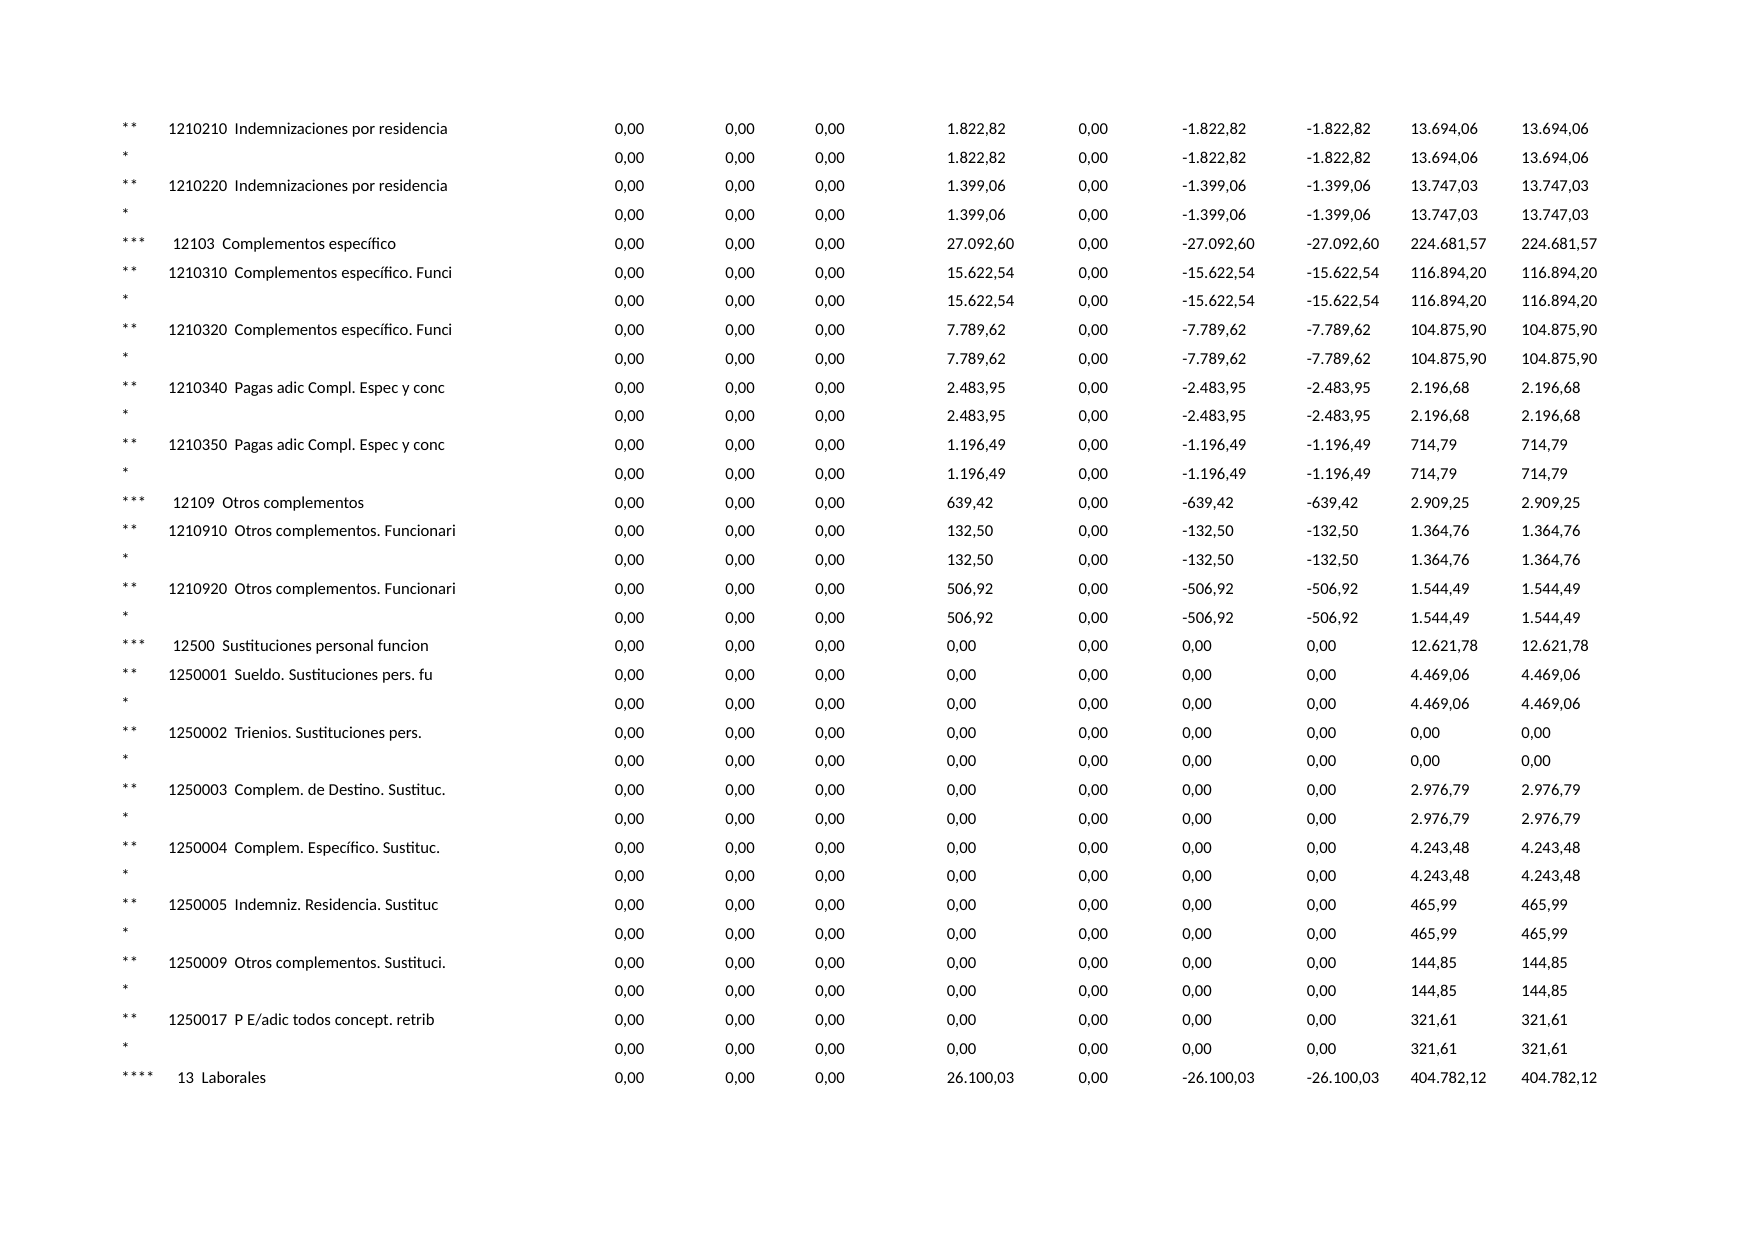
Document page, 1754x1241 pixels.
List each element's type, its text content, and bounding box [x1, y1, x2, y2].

table_cell -506,92 [1179, 607, 1303, 636]
table_cell 4.469,06 [1518, 664, 1636, 693]
table_cell 0,00 [611, 664, 722, 693]
table_cell 0,00 [611, 348, 722, 377]
table_cell 0,00 [1075, 406, 1179, 434]
table_cell 0,00 [812, 578, 943, 607]
table_cell 0,00 [812, 722, 943, 751]
table_cell 0,00 [611, 118, 722, 147]
table_cell -1.196,49 [1304, 463, 1407, 492]
table_cell 0,00 [1075, 693, 1179, 722]
table_cell * [118, 751, 611, 779]
table_cell 714,79 [1518, 434, 1636, 463]
table_cell ** 1250004 Complem. Específico. Sustituc. [118, 837, 611, 866]
table_cell 0,00 [611, 808, 722, 837]
table_cell 0,00 [611, 636, 722, 664]
table_cell ** 1210210 Indemnizaciones por residencia [118, 118, 611, 147]
table_cell 13.694,06 [1407, 118, 1518, 147]
table_cell -639,42 [1179, 492, 1303, 521]
table_cell 0,00 [722, 262, 812, 291]
table_cell 0,00 [722, 204, 812, 233]
table_cell 26.100,03 [944, 1067, 1075, 1096]
table_cell 1.364,76 [1407, 549, 1518, 578]
table_cell -2.483,95 [1304, 406, 1407, 434]
table_cell -506,92 [1304, 578, 1407, 607]
table_cell 1.544,49 [1518, 607, 1636, 636]
table_cell 104.875,90 [1518, 348, 1636, 377]
table_cell 0,00 [1075, 578, 1179, 607]
table_cell -15.622,54 [1304, 291, 1407, 319]
table_cell 4.243,48 [1518, 837, 1636, 866]
table_cell 0,00 [1075, 779, 1179, 808]
table_cell 0,00 [611, 693, 722, 722]
table_cell 2.196,68 [1518, 406, 1636, 434]
table_cell 0,00 [722, 779, 812, 808]
table_cell 27.092,60 [944, 233, 1075, 262]
table_cell 144,85 [1518, 952, 1636, 981]
table_cell 0,00 [611, 319, 722, 348]
table_cell 0,00 [1304, 722, 1407, 751]
table_cell 0,00 [611, 722, 722, 751]
table_cell 0,00 [944, 1009, 1075, 1038]
table_cell 104.875,90 [1407, 348, 1518, 377]
table_cell 0,00 [611, 549, 722, 578]
table_cell 0,00 [812, 607, 943, 636]
table_cell 0,00 [1075, 866, 1179, 894]
table_cell 0,00 [1179, 751, 1303, 779]
table_cell 1.196,49 [944, 434, 1075, 463]
table_cell -7.789,62 [1179, 348, 1303, 377]
table_cell 0,00 [812, 463, 943, 492]
table_cell 0,00 [944, 923, 1075, 952]
table_cell 0,00 [812, 636, 943, 664]
table_cell 13.694,06 [1518, 147, 1636, 176]
table_cell -1.822,82 [1304, 118, 1407, 147]
table_cell 0,00 [1304, 894, 1407, 923]
table_cell ** 1250001 Sueldo. Sustituciones pers. fu [118, 664, 611, 693]
table_cell 0,00 [1075, 981, 1179, 1009]
table_cell 1.399,06 [944, 204, 1075, 233]
table_cell 0,00 [1075, 204, 1179, 233]
table_cell 0,00 [944, 837, 1075, 866]
table_cell 0,00 [1075, 664, 1179, 693]
table_cell 2.976,79 [1407, 779, 1518, 808]
table_cell 1.364,76 [1518, 549, 1636, 578]
table_cell 321,61 [1407, 1038, 1518, 1067]
table_cell 4.469,06 [1407, 693, 1518, 722]
table_cell 0,00 [1304, 664, 1407, 693]
table_cell 0,00 [1075, 463, 1179, 492]
table_cell -1.399,06 [1179, 176, 1303, 204]
table_cell 0,00 [1075, 751, 1179, 779]
table_cell 321,61 [1518, 1038, 1636, 1067]
table_cell 0,00 [611, 434, 722, 463]
table_cell 0,00 [812, 693, 943, 722]
table_cell 465,99 [1518, 894, 1636, 923]
table_cell 144,85 [1518, 981, 1636, 1009]
table_cell 0,00 [611, 521, 722, 549]
table_cell 0,00 [1179, 1009, 1303, 1038]
table_cell -1.822,82 [1304, 147, 1407, 176]
table_cell 0,00 [611, 291, 722, 319]
table_cell 15.622,54 [944, 291, 1075, 319]
table_cell ** 1250017 P E/adic todos concept. retrib [118, 1009, 611, 1038]
table_cell 0,00 [1075, 348, 1179, 377]
table_cell 0,00 [1075, 377, 1179, 406]
table_cell -132,50 [1179, 521, 1303, 549]
table_cell 0,00 [812, 894, 943, 923]
table_cell 0,00 [611, 923, 722, 952]
table_cell 404.782,12 [1518, 1067, 1636, 1096]
table_cell 13.694,06 [1518, 118, 1636, 147]
table_cell 1.196,49 [944, 463, 1075, 492]
table_cell * [118, 463, 611, 492]
table_cell * [118, 981, 611, 1009]
table_cell 0,00 [812, 319, 943, 348]
table_cell 0,00 [1179, 636, 1303, 664]
table_cell 0,00 [1075, 808, 1179, 837]
table_cell 0,00 [944, 664, 1075, 693]
table_cell 321,61 [1518, 1009, 1636, 1038]
table_cell 0,00 [722, 578, 812, 607]
table_cell 0,00 [1075, 118, 1179, 147]
table_cell 0,00 [944, 779, 1075, 808]
table_cell 4.243,48 [1407, 866, 1518, 894]
table_cell ** 1250009 Otros complementos. Sustituci. [118, 952, 611, 981]
table_cell 0,00 [1075, 492, 1179, 521]
table_cell 0,00 [1075, 147, 1179, 176]
table_cell -1.196,49 [1304, 434, 1407, 463]
table_cell 13.694,06 [1407, 147, 1518, 176]
table_cell 0,00 [1179, 664, 1303, 693]
table_cell 506,92 [944, 607, 1075, 636]
table_cell 0,00 [611, 176, 722, 204]
table_cell -1.196,49 [1179, 434, 1303, 463]
table_cell 0,00 [611, 406, 722, 434]
table_cell 0,00 [1075, 952, 1179, 981]
table_cell ** 1210910 Otros complementos. Funcionari [118, 521, 611, 549]
table_cell 0,00 [812, 262, 943, 291]
table_cell 2.976,79 [1407, 808, 1518, 837]
table_cell * [118, 808, 611, 837]
table_cell 0,00 [611, 866, 722, 894]
table_cell 0,00 [1179, 837, 1303, 866]
table_cell 0,00 [1179, 894, 1303, 923]
table_cell 0,00 [722, 233, 812, 262]
table_cell 0,00 [944, 693, 1075, 722]
table_cell ** 1210340 Pagas adic Compl. Espec y conc [118, 377, 611, 406]
table_cell 4.469,06 [1518, 693, 1636, 722]
table_cell 0,00 [944, 722, 1075, 751]
table_cell 0,00 [722, 866, 812, 894]
table_cell 132,50 [944, 549, 1075, 578]
table_cell 104.875,90 [1407, 319, 1518, 348]
table_cell * [118, 693, 611, 722]
table_cell 0,00 [1075, 521, 1179, 549]
table_cell 321,61 [1407, 1009, 1518, 1038]
table_cell 0,00 [812, 981, 943, 1009]
table_cell ** 1210920 Otros complementos. Funcionari [118, 578, 611, 607]
table_cell 0,00 [611, 894, 722, 923]
table_cell * [118, 549, 611, 578]
table_cell 13.747,03 [1407, 204, 1518, 233]
table_cell 0,00 [812, 147, 943, 176]
table_cell 0,00 [722, 291, 812, 319]
table_cell 0,00 [812, 233, 943, 262]
table_cell 0,00 [944, 981, 1075, 1009]
table_cell 0,00 [722, 808, 812, 837]
table_cell 0,00 [944, 1038, 1075, 1067]
table_cell * [118, 923, 611, 952]
table_cell 0,00 [1304, 866, 1407, 894]
table_cell 0,00 [611, 1038, 722, 1067]
table_cell 0,00 [1075, 319, 1179, 348]
table_cell 0,00 [611, 492, 722, 521]
table_cell 0,00 [812, 952, 943, 981]
table_cell 0,00 [812, 664, 943, 693]
table_cell 0,00 [1518, 751, 1636, 779]
table_cell * [118, 1038, 611, 1067]
table_cell -15.622,54 [1179, 262, 1303, 291]
table_cell 0,00 [611, 233, 722, 262]
table_cell 714,79 [1407, 463, 1518, 492]
table_cell -1.822,82 [1179, 118, 1303, 147]
table_cell 0,00 [1518, 722, 1636, 751]
table_cell *** 12103 Complementos específico [118, 233, 611, 262]
table_cell 224.681,57 [1407, 233, 1518, 262]
table_cell 1.822,82 [944, 118, 1075, 147]
table_cell 0,00 [944, 866, 1075, 894]
table_cell 12.621,78 [1518, 636, 1636, 664]
table_cell * [118, 147, 611, 176]
table_cell 0,00 [722, 176, 812, 204]
table_cell ** 1210310 Complementos específico. Funci [118, 262, 611, 291]
table_cell 0,00 [812, 1009, 943, 1038]
table_cell 0,00 [812, 118, 943, 147]
table_cell 0,00 [611, 952, 722, 981]
table_cell 0,00 [722, 1009, 812, 1038]
table_cell 0,00 [1304, 808, 1407, 837]
table_cell 0,00 [944, 894, 1075, 923]
table_cell 7.789,62 [944, 319, 1075, 348]
table_cell 0,00 [722, 377, 812, 406]
table_cell 0,00 [611, 1067, 722, 1096]
table_cell 0,00 [944, 952, 1075, 981]
table_cell 0,00 [722, 837, 812, 866]
table_cell 7.789,62 [944, 348, 1075, 377]
table_cell -15.622,54 [1304, 262, 1407, 291]
table_cell 0,00 [611, 779, 722, 808]
table_cell 2.976,79 [1518, 808, 1636, 837]
table_cell 2.196,68 [1407, 406, 1518, 434]
table_cell 0,00 [812, 1038, 943, 1067]
table_cell 0,00 [1304, 923, 1407, 952]
table_cell ** 1250003 Complem. de Destino. Sustituc. [118, 779, 611, 808]
table_cell 0,00 [722, 118, 812, 147]
table_cell 0,00 [812, 808, 943, 837]
table_cell 0,00 [722, 664, 812, 693]
table_cell 0,00 [722, 1038, 812, 1067]
table_cell -1.399,06 [1304, 176, 1407, 204]
table_cell 2.196,68 [1407, 377, 1518, 406]
table_cell 0,00 [722, 894, 812, 923]
table_cell -132,50 [1304, 549, 1407, 578]
table_cell **** 13 Laborales [118, 1067, 611, 1096]
table_cell 465,99 [1518, 923, 1636, 952]
table_cell 0,00 [722, 952, 812, 981]
table_cell 0,00 [722, 463, 812, 492]
table_cell -15.622,54 [1179, 291, 1303, 319]
table_cell 0,00 [722, 751, 812, 779]
table_cell 2.483,95 [944, 406, 1075, 434]
table_cell 12.621,78 [1407, 636, 1518, 664]
table_cell 0,00 [1304, 1009, 1407, 1038]
table_cell 1.364,76 [1407, 521, 1518, 549]
table_cell 144,85 [1407, 981, 1518, 1009]
table_cell 2.909,25 [1407, 492, 1518, 521]
table_cell 0,00 [1075, 1038, 1179, 1067]
table_cell 0,00 [1075, 1067, 1179, 1096]
table_cell 0,00 [722, 636, 812, 664]
table_cell 0,00 [812, 751, 943, 779]
table_cell 0,00 [1075, 894, 1179, 923]
table_cell 0,00 [1075, 233, 1179, 262]
table_cell 2.909,25 [1518, 492, 1636, 521]
table_cell 116.894,20 [1407, 262, 1518, 291]
table_cell ** 1210220 Indemnizaciones por residencia [118, 176, 611, 204]
table_cell 0,00 [1075, 607, 1179, 636]
table_cell 0,00 [722, 492, 812, 521]
table_cell -506,92 [1179, 578, 1303, 607]
table_cell -7.789,62 [1179, 319, 1303, 348]
table_cell 0,00 [1075, 549, 1179, 578]
table_cell 1.544,49 [1407, 607, 1518, 636]
table_cell 0,00 [1179, 1038, 1303, 1067]
table_cell 0,00 [1075, 837, 1179, 866]
table_cell 0,00 [812, 549, 943, 578]
table_cell -1.822,82 [1179, 147, 1303, 176]
table_cell 132,50 [944, 521, 1075, 549]
table_cell -2.483,95 [1179, 377, 1303, 406]
table_cell 0,00 [722, 607, 812, 636]
table_cell 116.894,20 [1518, 262, 1636, 291]
table_cell 0,00 [812, 866, 943, 894]
table_cell 224.681,57 [1518, 233, 1636, 262]
table_cell 1.822,82 [944, 147, 1075, 176]
table_cell 1.364,76 [1518, 521, 1636, 549]
table_cell 1.544,49 [1518, 578, 1636, 607]
table_cell 0,00 [1304, 751, 1407, 779]
table_cell 0,00 [944, 808, 1075, 837]
table_cell ** 1210350 Pagas adic Compl. Espec y conc [118, 434, 611, 463]
table_cell -132,50 [1304, 521, 1407, 549]
table_cell * [118, 348, 611, 377]
table_cell 0,00 [611, 377, 722, 406]
table_cell 0,00 [722, 521, 812, 549]
table_cell *** 12500 Sustituciones personal funcion [118, 636, 611, 664]
table_cell 0,00 [1179, 693, 1303, 722]
table_cell 13.747,03 [1518, 176, 1636, 204]
table_cell 0,00 [1304, 1038, 1407, 1067]
table_cell 0,00 [812, 176, 943, 204]
table_cell 0,00 [812, 434, 943, 463]
table_cell -7.789,62 [1304, 319, 1407, 348]
table_cell -7.789,62 [1304, 348, 1407, 377]
table_cell -27.092,60 [1179, 233, 1303, 262]
table_cell -26.100,03 [1304, 1067, 1407, 1096]
table_cell 0,00 [611, 981, 722, 1009]
table_cell 0,00 [812, 348, 943, 377]
table_cell 0,00 [944, 751, 1075, 779]
table_cell * [118, 204, 611, 233]
table_cell 0,00 [1179, 808, 1303, 837]
table_cell 0,00 [1304, 981, 1407, 1009]
table_cell ** 1250005 Indemniz. Residencia. Sustituc [118, 894, 611, 923]
table_cell 0,00 [1075, 291, 1179, 319]
table_cell 404.782,12 [1407, 1067, 1518, 1096]
table_cell -1.196,49 [1179, 463, 1303, 492]
table_cell 116.894,20 [1518, 291, 1636, 319]
table_cell 0,00 [611, 204, 722, 233]
table_cell 506,92 [944, 578, 1075, 607]
table_cell 13.747,03 [1518, 204, 1636, 233]
table_cell 0,00 [722, 981, 812, 1009]
table_cell 0,00 [1179, 866, 1303, 894]
table_cell 0,00 [1179, 722, 1303, 751]
table_cell 0,00 [722, 693, 812, 722]
table_cell -1.399,06 [1304, 204, 1407, 233]
table_cell 0,00 [611, 751, 722, 779]
table_cell 0,00 [722, 434, 812, 463]
table_cell -132,50 [1179, 549, 1303, 578]
table_cell 0,00 [1304, 837, 1407, 866]
table_cell 2.976,79 [1518, 779, 1636, 808]
table_cell 0,00 [722, 549, 812, 578]
table_cell 0,00 [812, 377, 943, 406]
table_cell 144,85 [1407, 952, 1518, 981]
table_cell 0,00 [611, 1009, 722, 1038]
table_cell 465,99 [1407, 894, 1518, 923]
table_cell 0,00 [1179, 981, 1303, 1009]
table_cell 4.243,48 [1407, 837, 1518, 866]
table_cell 714,79 [1407, 434, 1518, 463]
table_cell 13.747,03 [1407, 176, 1518, 204]
table_cell 0,00 [1304, 636, 1407, 664]
table_cell 0,00 [722, 319, 812, 348]
table_cell -639,42 [1304, 492, 1407, 521]
table_cell 639,42 [944, 492, 1075, 521]
table_cell 0,00 [611, 607, 722, 636]
table_cell 0,00 [722, 923, 812, 952]
table_cell 0,00 [611, 837, 722, 866]
table_cell 104.875,90 [1518, 319, 1636, 348]
table_cell -506,92 [1304, 607, 1407, 636]
table_cell 0,00 [1075, 176, 1179, 204]
table_cell 4.469,06 [1407, 664, 1518, 693]
table_cell 714,79 [1518, 463, 1636, 492]
table_cell 0,00 [1304, 779, 1407, 808]
table_cell * [118, 866, 611, 894]
table_cell 0,00 [1075, 722, 1179, 751]
table_cell 4.243,48 [1518, 866, 1636, 894]
table_cell -2.483,95 [1179, 406, 1303, 434]
table_cell 0,00 [722, 348, 812, 377]
table_cell -26.100,03 [1179, 1067, 1303, 1096]
table_cell 1.544,49 [1407, 578, 1518, 607]
table_cell 0,00 [722, 406, 812, 434]
table_cell 0,00 [812, 521, 943, 549]
table_cell 0,00 [611, 463, 722, 492]
table_cell 0,00 [812, 1067, 943, 1096]
table_cell 0,00 [1304, 952, 1407, 981]
table_cell 0,00 [812, 406, 943, 434]
table_cell 0,00 [1179, 952, 1303, 981]
table_cell 2.196,68 [1518, 377, 1636, 406]
table_cell 0,00 [812, 492, 943, 521]
table_cell 0,00 [944, 636, 1075, 664]
table_cell 0,00 [611, 147, 722, 176]
table_cell * [118, 406, 611, 434]
table_cell ** 1250002 Trienios. Sustituciones pers. [118, 722, 611, 751]
table_cell 2.483,95 [944, 377, 1075, 406]
table_cell 0,00 [812, 923, 943, 952]
table_cell 0,00 [812, 779, 943, 808]
table_cell 0,00 [1304, 693, 1407, 722]
table_cell 0,00 [722, 722, 812, 751]
table_cell 0,00 [722, 1067, 812, 1096]
table_cell 0,00 [1407, 751, 1518, 779]
table_cell 116.894,20 [1407, 291, 1518, 319]
table_cell 0,00 [812, 204, 943, 233]
table_cell 0,00 [1075, 262, 1179, 291]
table_cell * [118, 291, 611, 319]
table_cell 0,00 [1075, 636, 1179, 664]
table_cell -1.399,06 [1179, 204, 1303, 233]
table_cell 0,00 [1407, 722, 1518, 751]
table_cell 0,00 [1075, 434, 1179, 463]
table_cell -2.483,95 [1304, 377, 1407, 406]
table_cell 0,00 [1075, 1009, 1179, 1038]
table_cell *** 12109 Otros complementos [118, 492, 611, 521]
table_cell 1.399,06 [944, 176, 1075, 204]
table_cell 0,00 [611, 262, 722, 291]
table_cell 0,00 [611, 578, 722, 607]
table_cell 0,00 [1075, 923, 1179, 952]
table_cell -27.092,60 [1304, 233, 1407, 262]
table_cell ** 1210320 Complementos específico. Funci [118, 319, 611, 348]
table_cell 0,00 [722, 147, 812, 176]
table_cell 0,00 [812, 837, 943, 866]
table_cell 465,99 [1407, 923, 1518, 952]
table_cell 0,00 [812, 291, 943, 319]
table_cell 0,00 [1179, 923, 1303, 952]
table_cell 15.622,54 [944, 262, 1075, 291]
table_cell * [118, 607, 611, 636]
table_cell 0,00 [1179, 779, 1303, 808]
